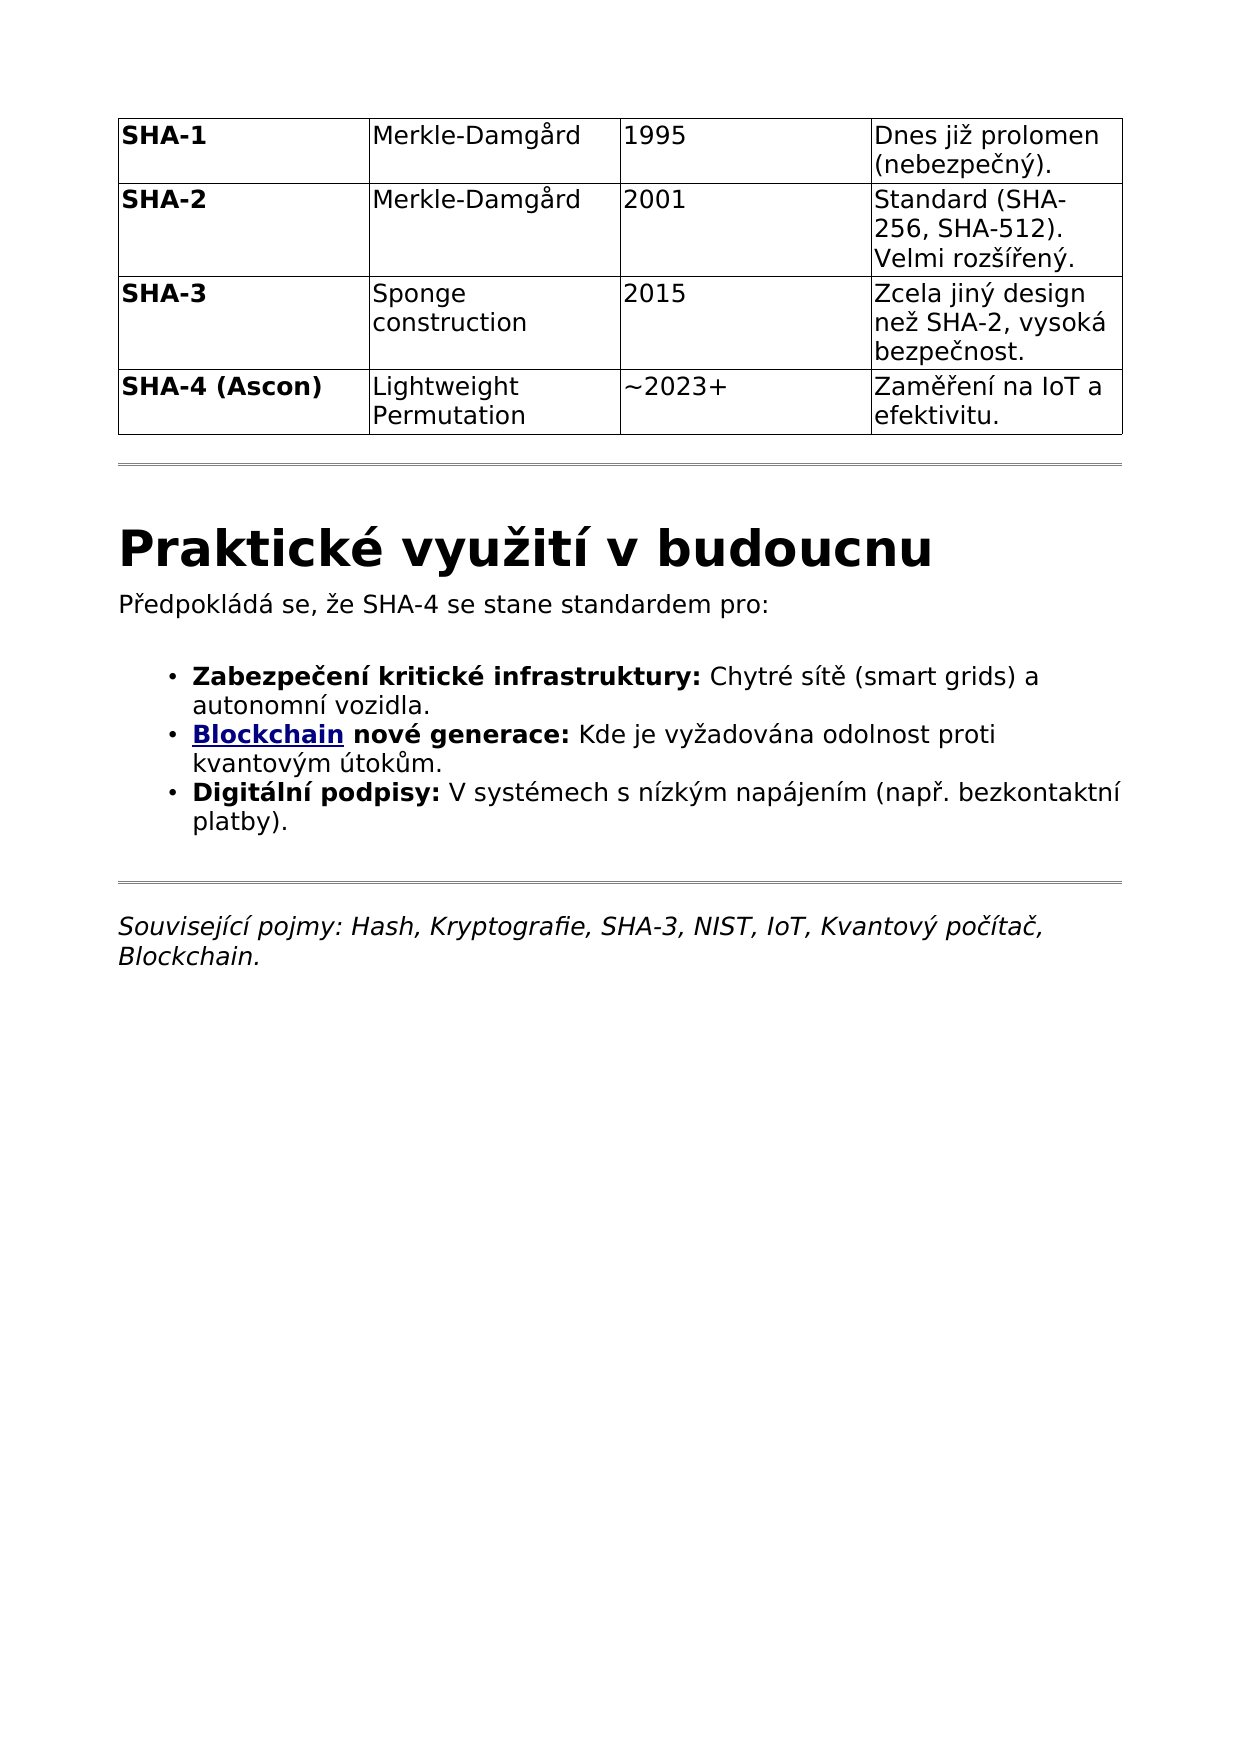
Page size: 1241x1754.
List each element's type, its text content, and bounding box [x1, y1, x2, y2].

table_cell Sponge construction [370, 277, 620, 369]
table_cell 2001 [621, 184, 871, 276]
table_cell Zaměření na IoT a efektivitu. [872, 370, 1122, 433]
table_cell ~2023+ [621, 370, 871, 433]
table_cell Merkle-Damgård [370, 119, 620, 182]
list Digitální podpisy: V systémech s nízkým napájením (např. bezkontaktní platby). [177, 778, 1122, 837]
table_cell SHA-1 [119, 119, 369, 182]
subtitle Praktické využití v budoucnu [118, 520, 1122, 578]
text Předpokládá se, že SHA-4 se stane standardem pro: [118, 591, 1122, 620]
list Zabezpečení kritické infrastruktury: Chytré sítě (smart grids) a autonomní vozidla. [177, 662, 1122, 720]
table_cell Zcela jiný design než SHA-2, vysoká bezpečnost. [872, 277, 1122, 369]
table_cell SHA-4 (Ascon) [119, 370, 369, 433]
table_cell 1995 [621, 119, 871, 182]
table_cell Dnes již prolomen (nebezpečný). [872, 119, 1122, 182]
table_cell Standard (SHA-256, SHA-512). Velmi rozšířený. [872, 184, 1122, 276]
table_cell SHA-3 [119, 277, 369, 369]
text Související pojmy: Hash, Kryptografie, SHA-3, NIST, IoT, Kvantový počítač, Blockchain. [118, 912, 1122, 971]
table_cell SHA-2 [119, 184, 369, 276]
table_cell 2015 [621, 277, 871, 369]
list Blockchain nové generace: Kde je vyžadována odolnost proti kvantovým útokům. [177, 720, 1122, 778]
table_cell Merkle-Damgård [370, 184, 620, 276]
table_cell Lightweight Permutation [370, 370, 620, 433]
